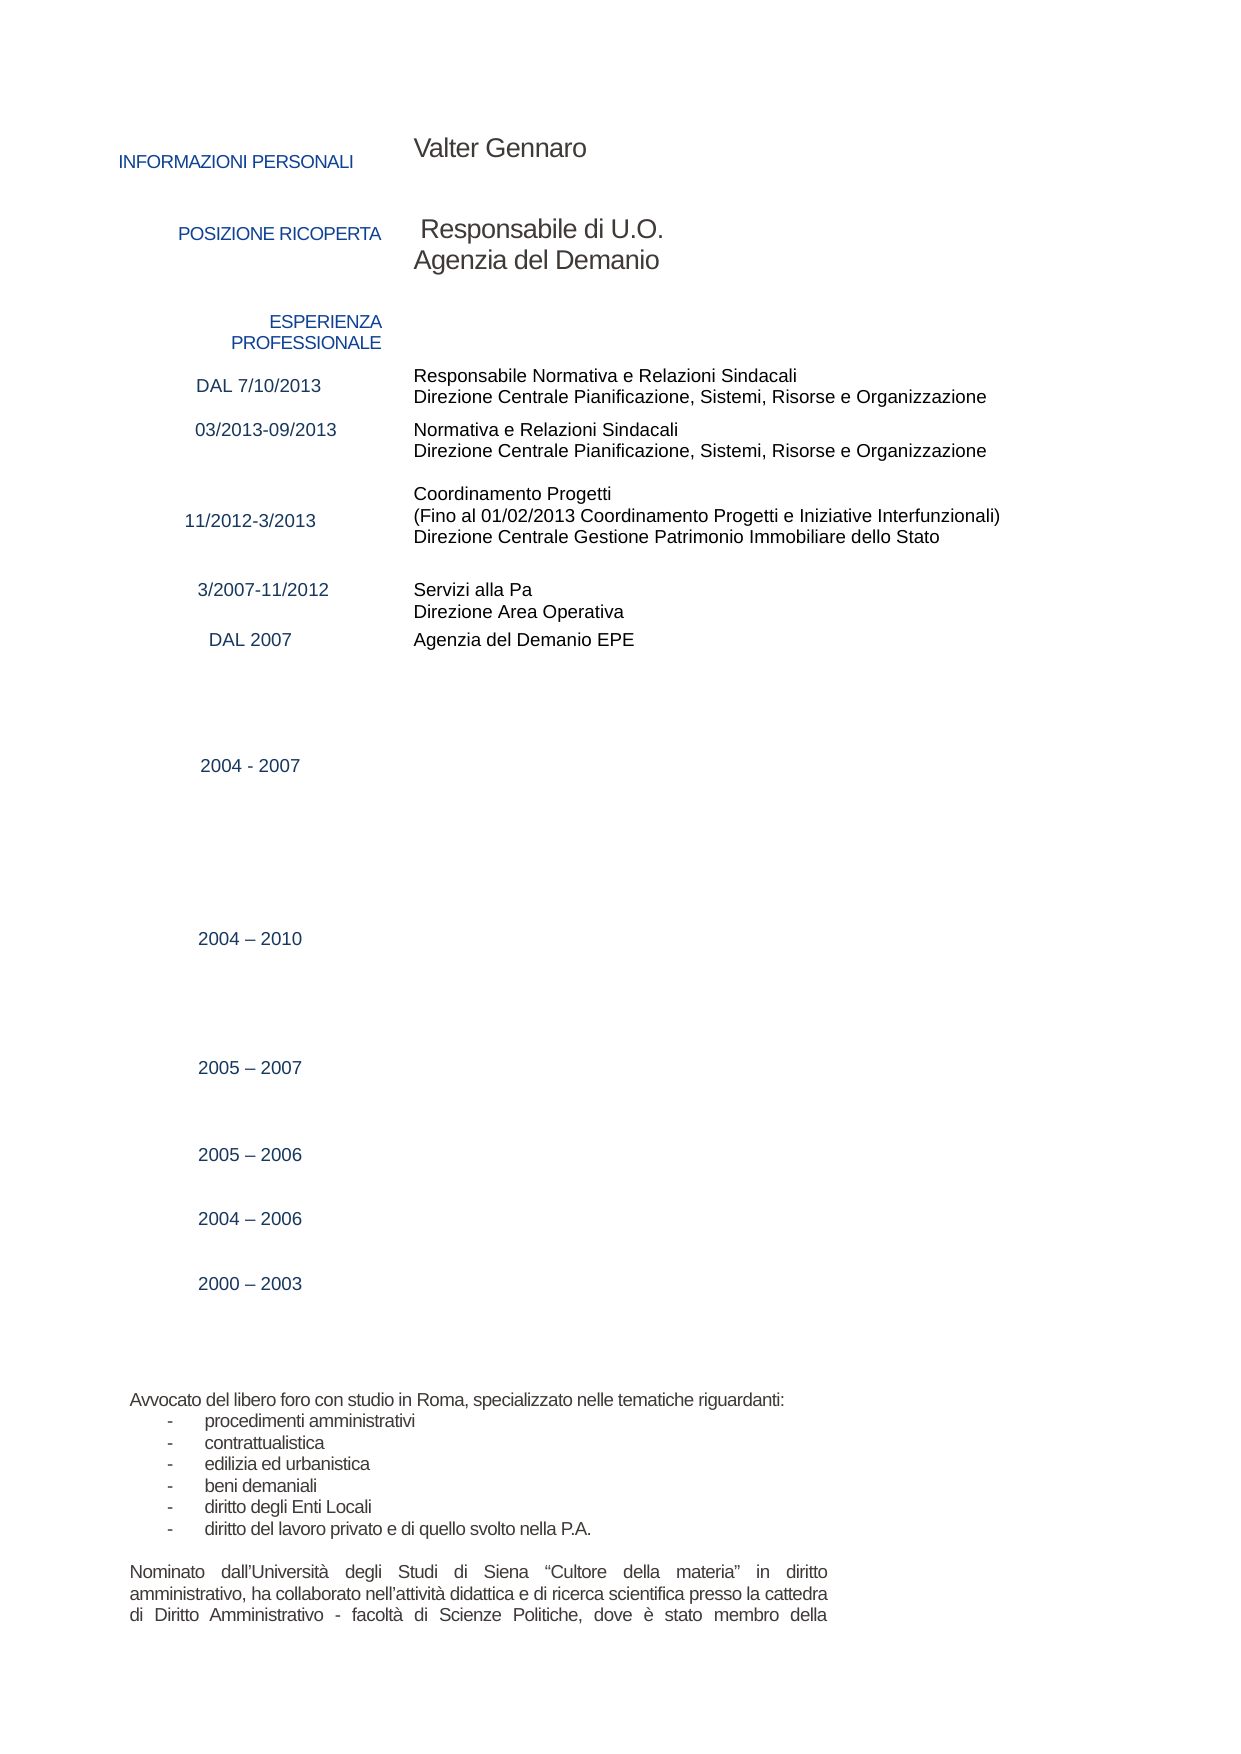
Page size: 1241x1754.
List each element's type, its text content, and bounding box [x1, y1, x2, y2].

table_cell Avvocato del libero foro con studio in Roma, specializzato nelle tematiche riguardanti: procedimenti amministrativi contrattualistica edilizia ed urbanistica beni demaniali diritto degli Enti Locali diritto del lavoro privato e di quello svolto nella P.A. [118, 1388, 871, 1561]
table_cell 03/2013-09/2013 [118, 419, 413, 462]
table_cell Responsabile Normativa e Relazioni Sindacali Direzione Centrale Pianificazione, Sistemi, Risorse e Organizzazione [413, 354, 1199, 418]
table_cell Coordinamento Progetti (Fino al 01/02/2013 Coordinamento Progetti e Iniziative Interfunzionali) Direzione Centrale Gestione Patrimonio Immobiliare dello Stato [413, 462, 1199, 579]
table_cell [118, 177, 413, 213]
table_cell Responsabile di U.O. Agenzia del Demanio [413, 213, 1199, 275]
table_cell [118, 275, 413, 311]
table_cell POSIZIONE RICOPERTA [118, 213, 413, 275]
table_cell Agenzia del Demanio EPE [413, 622, 1199, 658]
table_cell [413, 177, 1199, 213]
table_cell dal 2007 [118, 622, 413, 658]
table_cell [413, 658, 1199, 693]
table_header Valter Gennaro [413, 118, 1199, 177]
table_cell Normativa e Relazioni Sindacali Direzione Centrale Pianificazione, Sistemi, Risorse e Organizzazione [413, 419, 1199, 462]
table_cell [413, 311, 1199, 354]
table_cell 3/2007-11/2012 [118, 579, 413, 622]
table_cell [413, 275, 1199, 311]
table_cell DAL 7/10/2013 [118, 354, 413, 418]
table_header INFORMAZIONI PERSONALI INFORMAZIONI PERSONALI [118, 118, 413, 177]
table_header [118, 1347, 871, 1388]
table_cell Nominato dall’Università degli Studi di Siena “Cultore della materia” in diritto amministrativo, ha collaborato nell’attività didattica e di ricerca scientifica presso la cattedra di Diritto Amministrativo - facoltà di Scienze Politiche, dove è stato membro della [118, 1561, 871, 1626]
table_header 2004 - 2007 2004 – 2010 2005 – 2007 2005 – 2006 2004 – 2006 2000 – 2003 [118, 712, 413, 1347]
table_cell ESPERIENZA PROFESSIONALE [118, 311, 413, 354]
table_cell [118, 658, 413, 693]
table_cell Servizi alla Pa Direzione Area Operativa [413, 579, 1199, 622]
table_cell 11/2012-3/2013 [118, 462, 413, 579]
